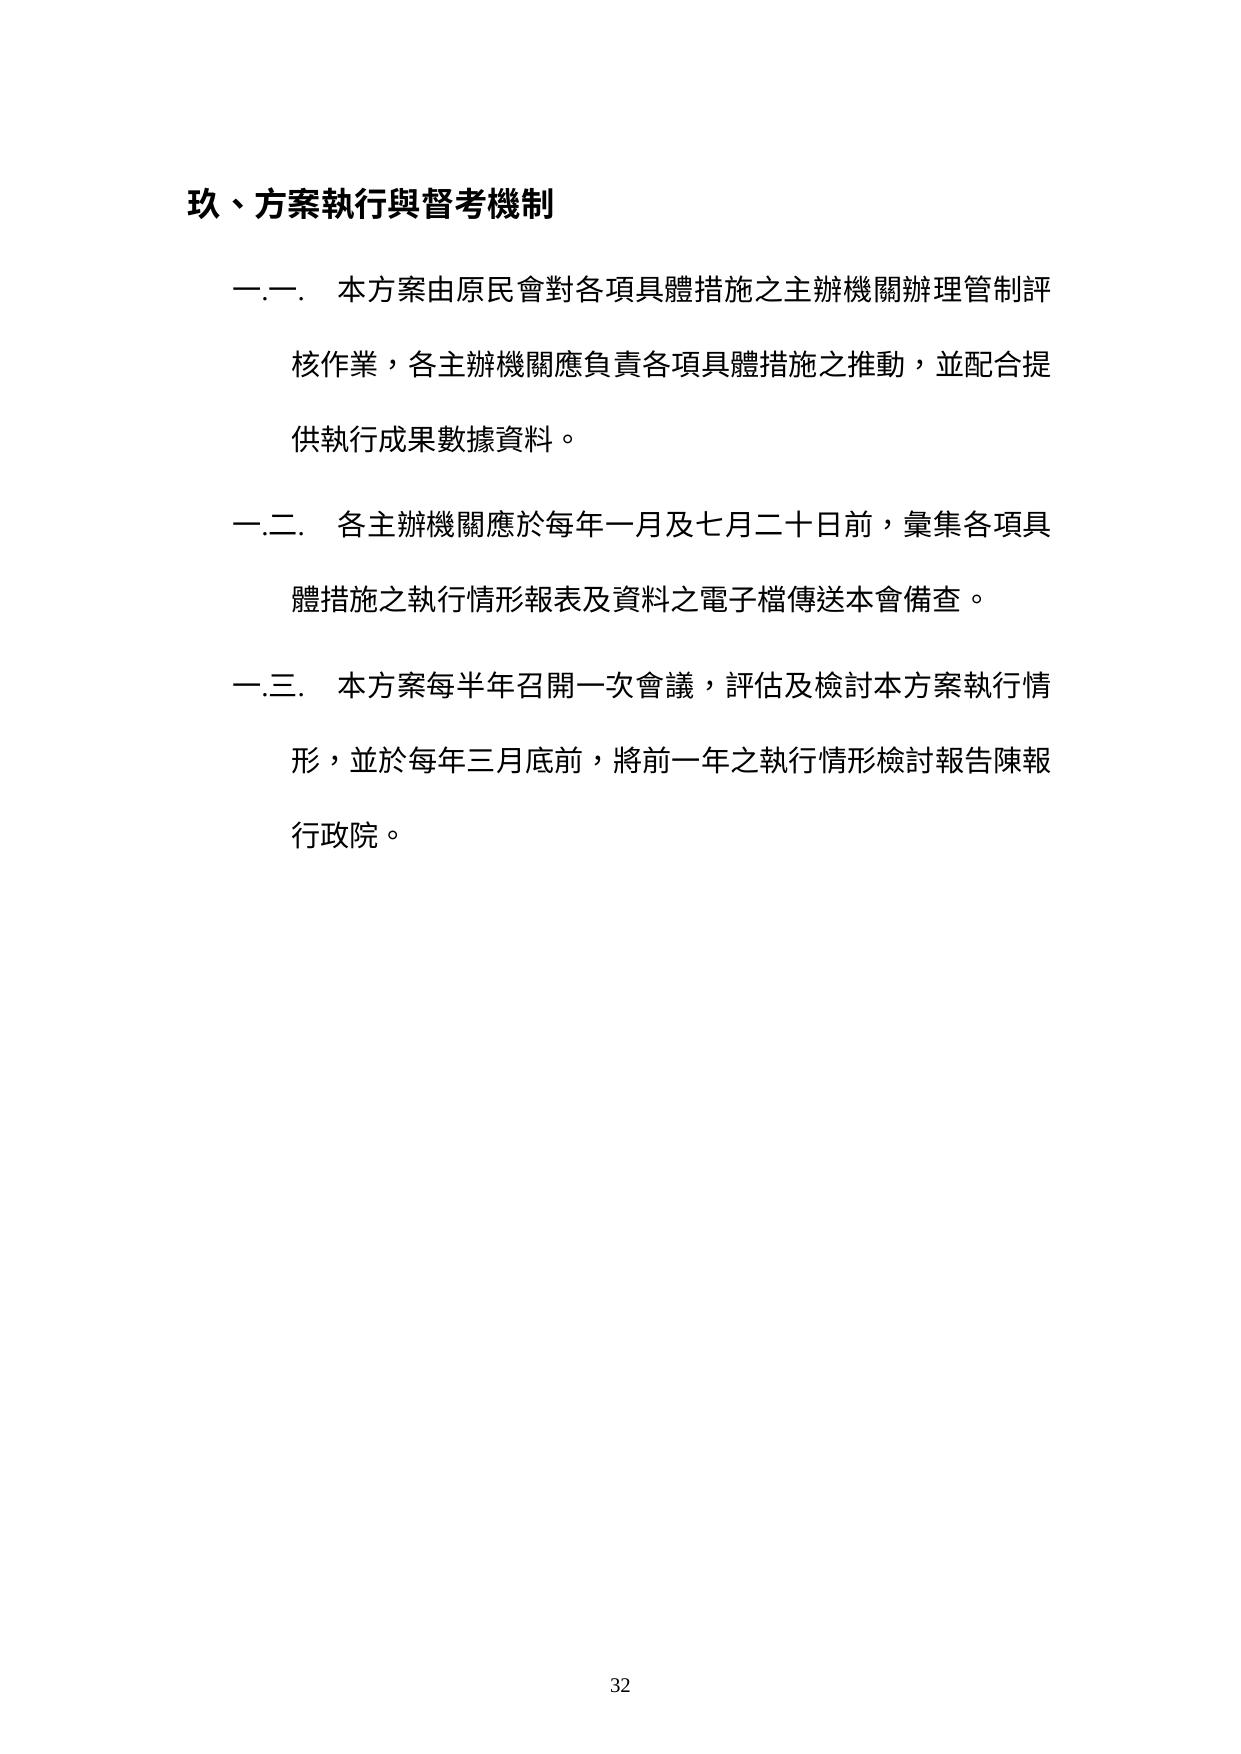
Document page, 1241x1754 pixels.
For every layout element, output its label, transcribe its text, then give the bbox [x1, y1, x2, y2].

list 各主辦機關應於每年一月及七月二十日前，彙集各項具體措施之執行情形報表及資料之電子檔傳送本會備查。 [232, 485, 1053, 635]
subtitle 玖、方案執行與督考機制 [187, 164, 1053, 239]
list 本方案每半年召開一次會議，評估及檢討本方案執行情形，並於每年三月底前，將前一年之執行情形檢討報告陳報行政院。 [232, 646, 1053, 871]
list 本方案由原民會對各項具體措施之主辦機關辦理管制評核作業，各主辦機關應負責各項具體措施之推動，並配合提供執行成果數據資料。 [232, 250, 1053, 475]
